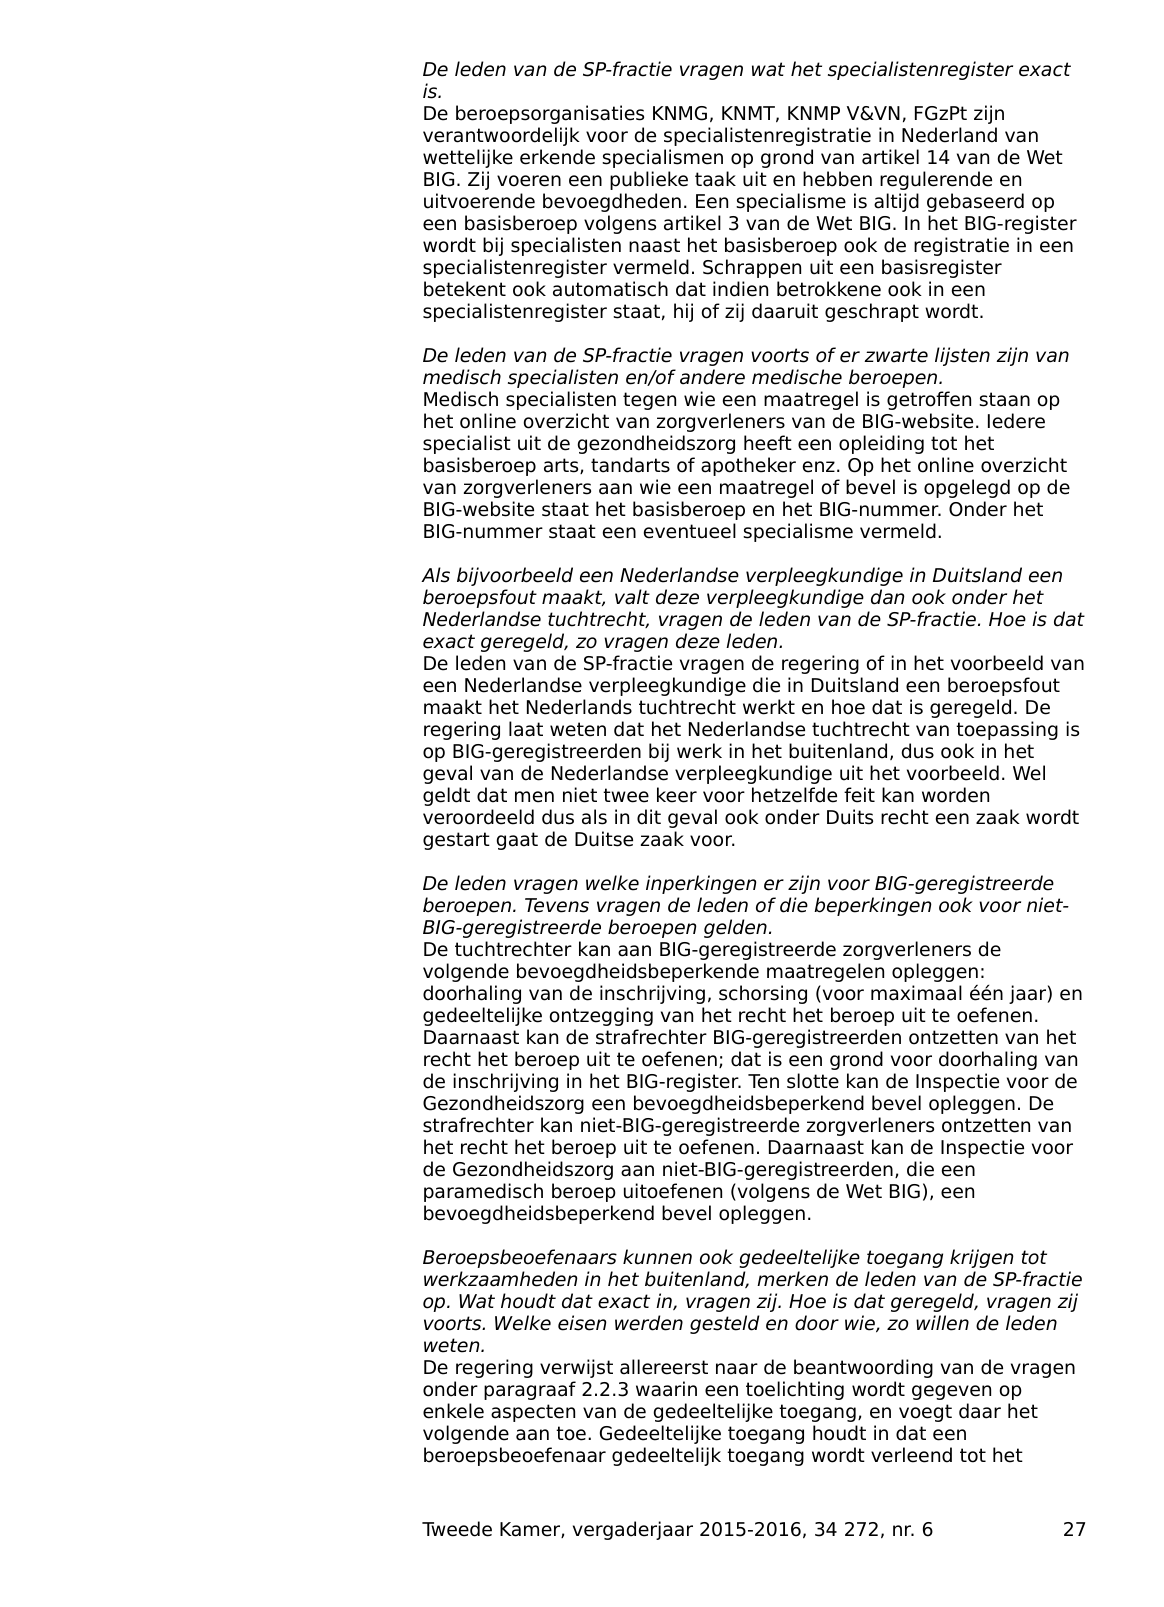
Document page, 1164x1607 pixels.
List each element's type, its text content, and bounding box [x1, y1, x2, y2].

text De leden vragen welke inperkingen er zijn voor BIG-geregistreerde beroepen. Tevens vragen de leden of die beperkingen ook voor niet-BIG-geregistreerde beroepen gelden. [422, 873, 1087, 939]
text De leden van de SP-fractie vragen wat het specialistenregister exact is. [422, 59, 1087, 103]
text Medisch specialisten tegen wie een maatregel is getroffen staan op het online overzicht van zorgverleners van de BIG-website. Iedere specialist uit de gezondheidszorg heeft een opleiding tot het basisberoep arts, tandarts of apotheker enz. Op het online overzicht van zorgverleners aan wie een maatregel of bevel is opgelegd op de BIG-website staat het basisberoep en het BIG-nummer. Onder het BIG-nummer staat een eventueel specialisme vermeld. [422, 389, 1087, 543]
text De leden van de SP-fractie vragen de regering of in het voorbeeld van een Nederlandse verpleegkundige die in Duitsland een beroepsfout maakt het Nederlands tuchtrecht werkt en hoe dat is geregeld. De regering laat weten dat het Nederlandse tuchtrecht van toepassing is op BIG-geregistreerden bij werk in het buitenland, dus ook in het geval van de Nederlandse verpleegkundige uit het voorbeeld. Wel geldt dat men niet twee keer voor hetzelfde feit kan worden veroordeeld dus als in dit geval ook onder Duits recht een zaak wordt gestart gaat de Duitse zaak voor. [422, 653, 1087, 851]
text De regering verwijst allereerst naar de beantwoording van de vragen onder paragraaf 2.2.3 waarin een toelichting wordt gegeven op enkele aspecten van de gedeeltelijke toegang, en voegt daar het volgende aan toe. Gedeeltelijke toegang houdt in dat een beroepsbeoefenaar gedeeltelijk toegang wordt verleend tot het [422, 1357, 1087, 1467]
text Beroepsbeoefenaars kunnen ook gedeeltelijke toegang krijgen tot werkzaamheden in het buitenland, merken de leden van de SP-fractie op. Wat houdt dat exact in, vragen zij. Hoe is dat geregeld, vragen zij voorts. Welke eisen werden gesteld en door wie, zo willen de leden weten. [422, 1247, 1087, 1357]
text Als bijvoorbeeld een Nederlandse verpleegkundige in Duitsland een beroepsfout maakt, valt deze verpleegkundige dan ook onder het Nederlandse tuchtrecht, vragen de leden van de SP-fractie. Hoe is dat exact geregeld, zo vragen deze leden. [422, 565, 1087, 653]
text De tuchtrechter kan aan BIG-geregistreerde zorgverleners de volgende bevoegdheidsbeperkende maatregelen opleggen: doorhaling van de inschrijving, schorsing (voor maximaal één jaar) en gedeeltelijke ontzegging van het recht het beroep uit te oefenen. Daarnaast kan de strafrechter BIG-geregistreerden ontzetten van het recht het beroep uit te oefenen; dat is een grond voor doorhaling van de inschrijving in het BIG-register. Ten slotte kan de Inspectie voor de Gezondheidszorg een bevoegdheidsbeperkend bevel opleggen. De strafrechter kan niet-BIG-geregistreerde zorgverleners ontzetten van het recht het beroep uit te oefenen. Daarnaast kan de Inspectie voor de Gezondheidszorg aan niet-BIG-geregistreerden, die een paramedisch beroep uitoefenen (volgens de Wet BIG), een bevoegdheidsbeperkend bevel opleggen. [422, 939, 1087, 1224]
text De beroepsorganisaties KNMG, KNMT, KNMP V&VN, FGzPt zijn verantwoordelijk voor de specialistenregistratie in Nederland van wettelijke erkende specialismen op grond van artikel 14 van de Wet BIG. Zij voeren een publieke taak uit en hebben regulerende en uitvoerende bevoegdheden. Een specialisme is altijd gebaseerd op een basisberoep volgens artikel 3 van de Wet BIG. In het BIG-register wordt bij specialisten naast het basisberoep ook de registratie in een specialistenregister vermeld. Schrappen uit een basisregister betekent ook automatisch dat indien betrokkene ook in een specialistenregister staat, hij of zij daaruit geschrapt wordt. [422, 103, 1087, 323]
text De leden van de SP-fractie vragen voorts of er zwarte lijsten zijn van medisch specialisten en/of andere medische beroepen. [422, 345, 1087, 389]
